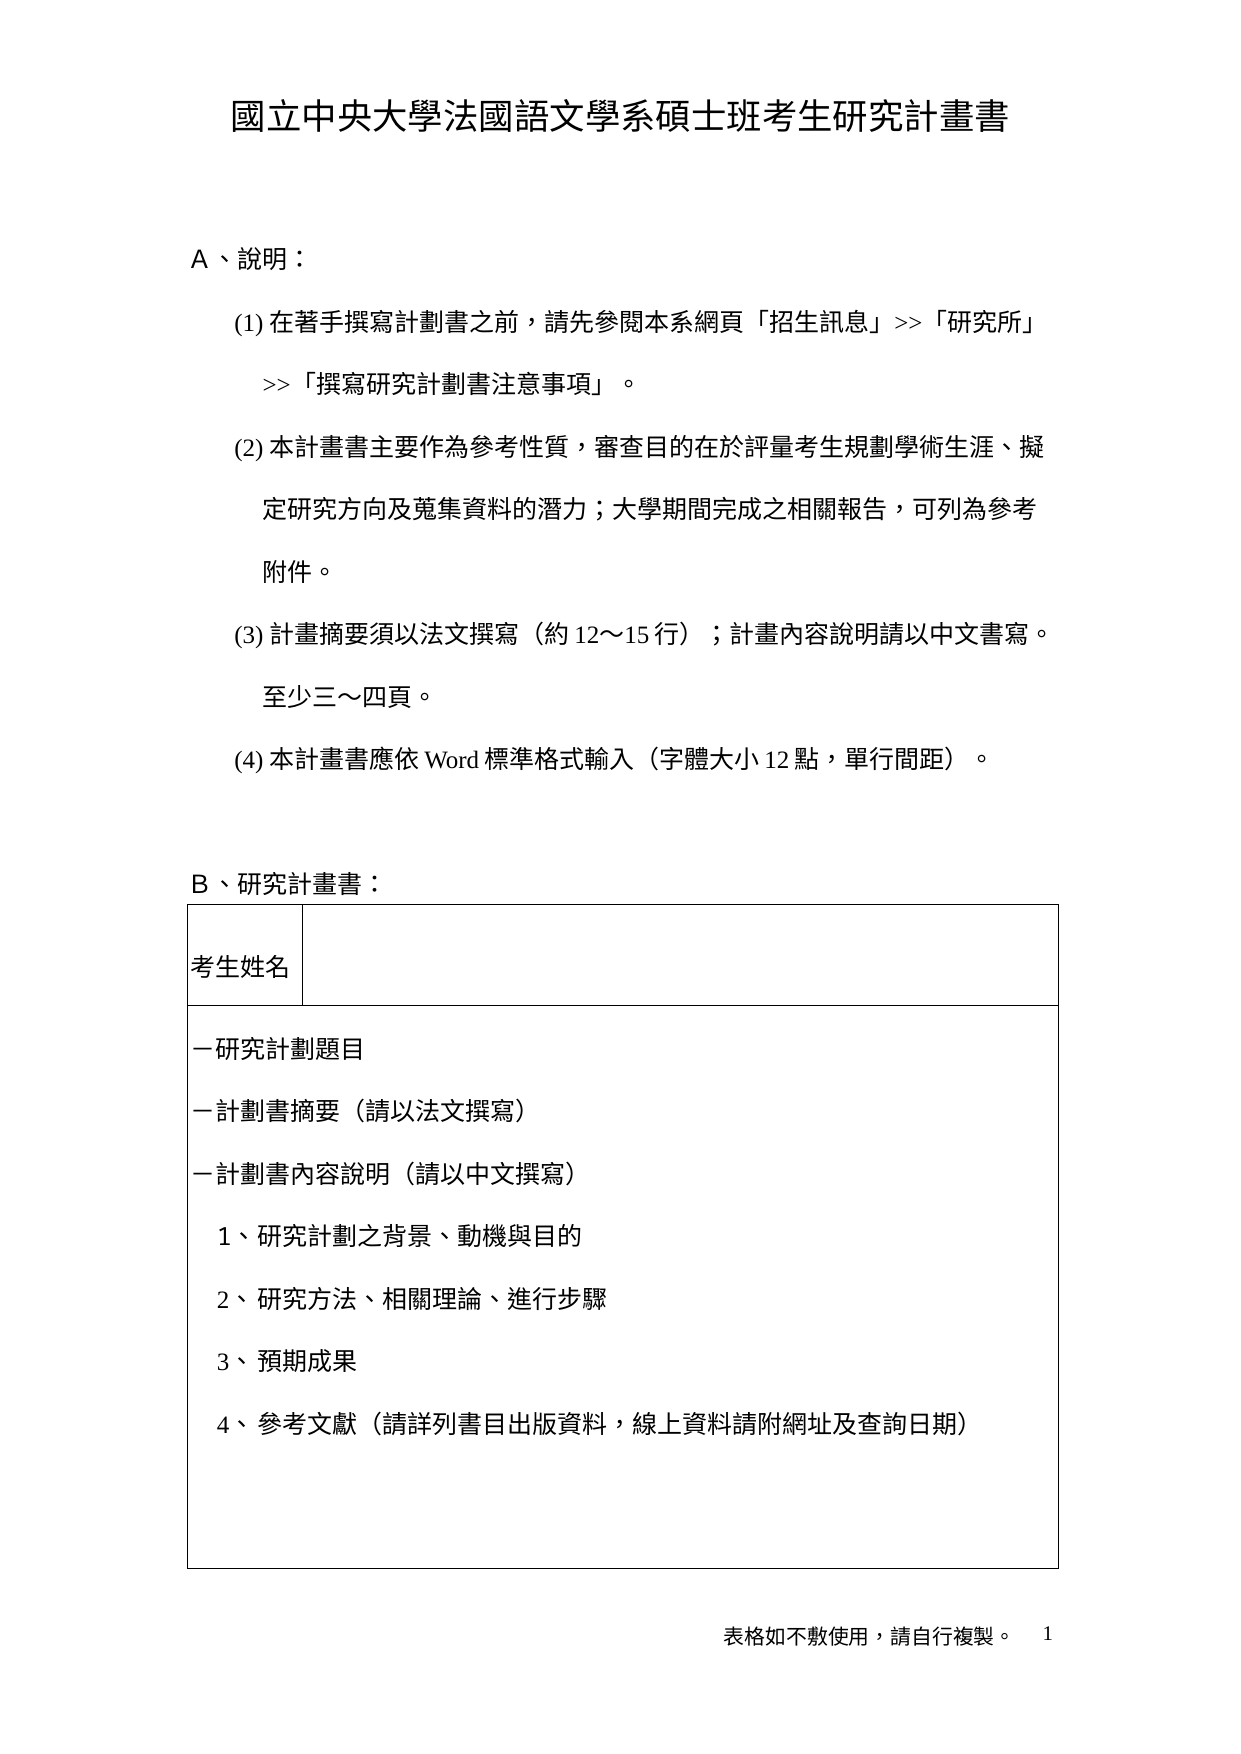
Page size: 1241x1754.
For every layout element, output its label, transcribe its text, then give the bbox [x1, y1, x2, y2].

list 在著手撰寫計劃書之前，請先參閱本系網頁「招生訊息」>>「研究所」>>「撰寫研究計劃書注意事項」。 [234, 279, 1053, 404]
table_header [303, 905, 1058, 1005]
list 本計畫書主要作為參考性質，審查目的在於評量考生規劃學術生涯、擬定研究方向及蒐集資料的潛力；大學期間完成之相關報告，可列為參考附件。 [234, 404, 1053, 591]
table_cell －研究計劃題目 －計劃書摘要（請以法文撰寫） －計劃書內容說明（請以中文撰寫） 研究計劃之背景、動機與目的 研究方法、相關理論、進行步驟 預期成果 參考文獻（請詳列書目出版資料，線上資料請附網址及查詢日期） [188, 1006, 1058, 1568]
text Ａ、說明： [187, 216, 1053, 279]
list 本計畫書應依Word標準格式輸入（字體大小12點，單行間距）。 [234, 716, 1053, 779]
list 計畫摘要須以法文撰寫（約12～15行）；計畫內容說明請以中文書寫。至少三～四頁。 [234, 591, 1053, 716]
table_header 考生姓名 [188, 905, 302, 1005]
text Ｂ、研究計畫書： [187, 841, 1053, 904]
